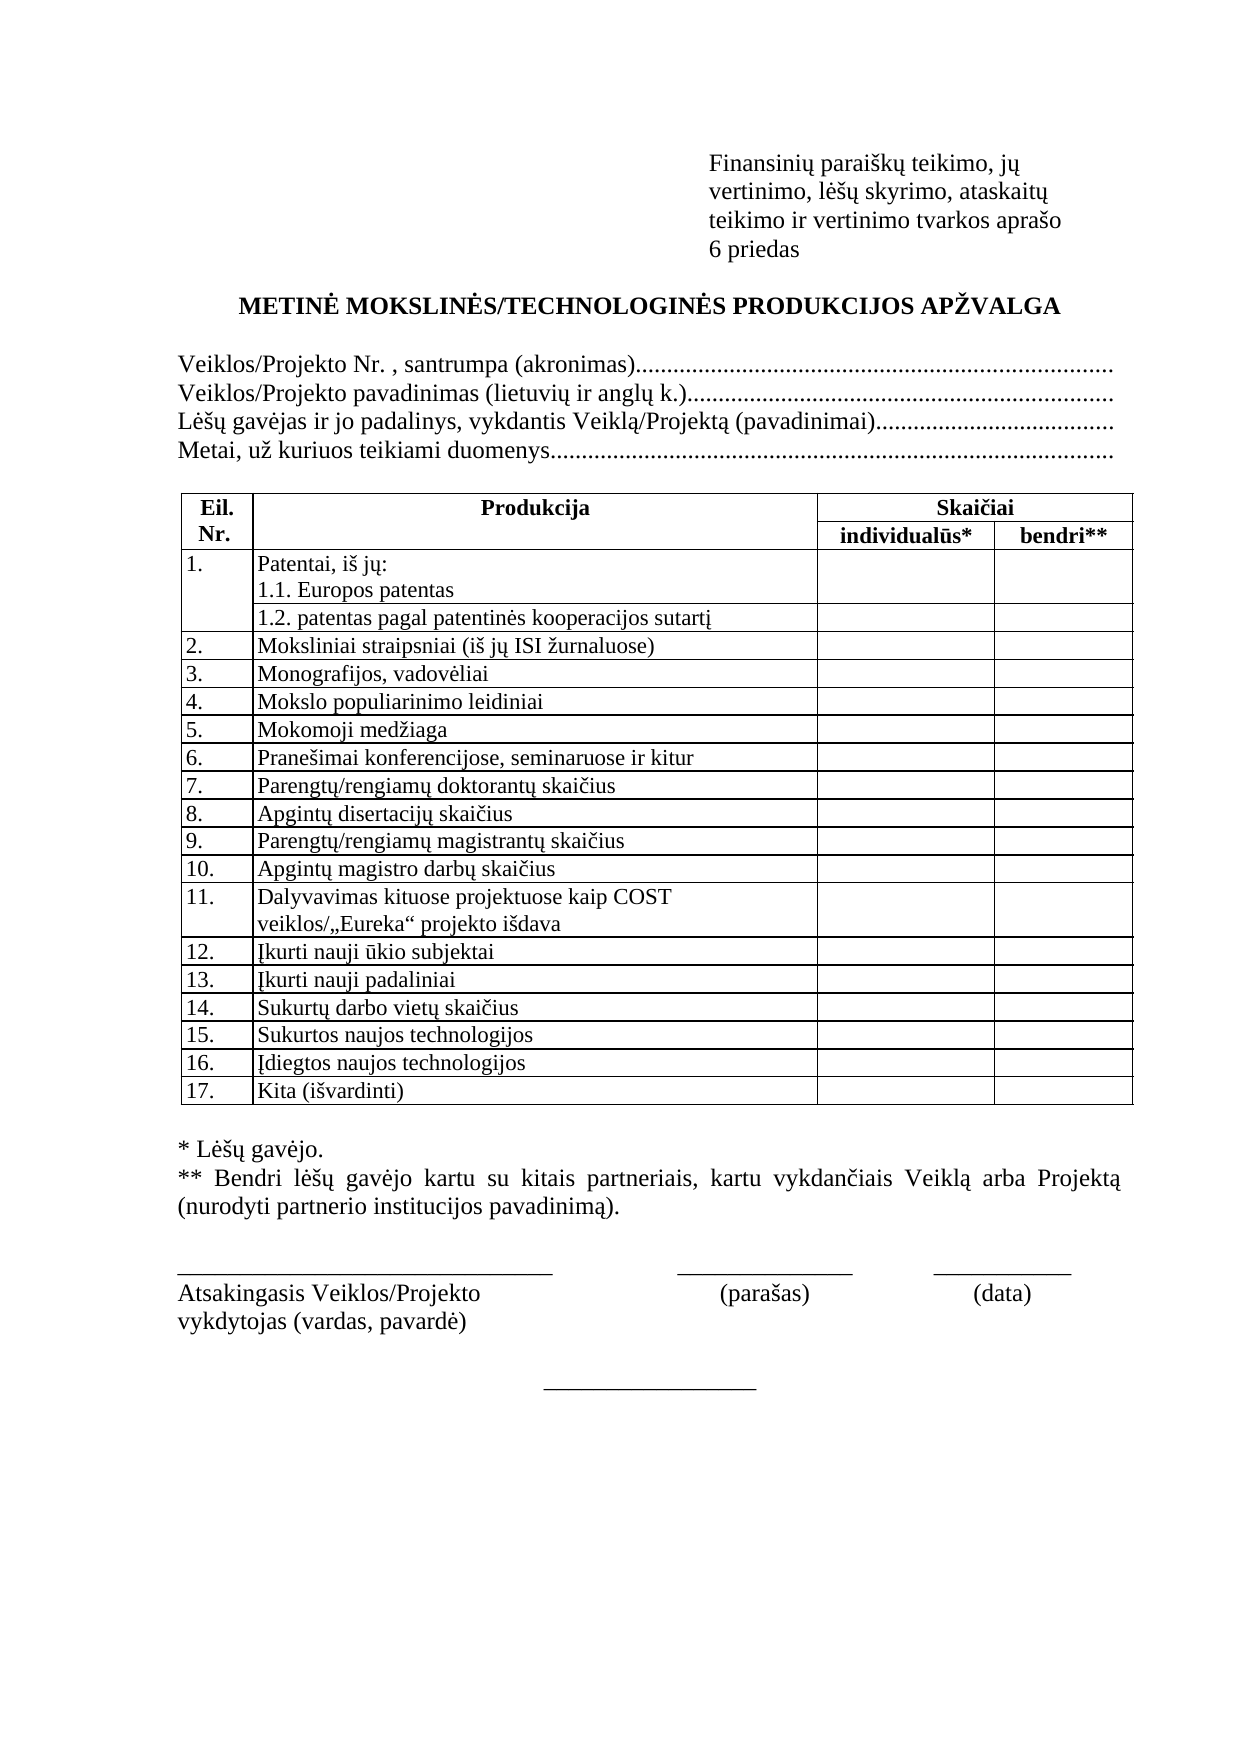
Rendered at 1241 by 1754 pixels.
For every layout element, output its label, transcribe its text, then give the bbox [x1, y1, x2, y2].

table_cell [818, 772, 822, 798]
table_cell [995, 1077, 999, 1104]
table_cell [818, 1077, 822, 1104]
table_cell [990, 994, 994, 1020]
table_cell [1128, 688, 1132, 714]
table_cell [990, 716, 994, 742]
table_cell [818, 828, 822, 854]
table_cell [995, 744, 999, 770]
table_cell [1128, 1050, 1132, 1076]
text Metai, už kuriuos teikiami duomenys [177, 435, 1122, 464]
table_cell [1128, 966, 1132, 992]
table_cell 6. [182, 744, 186, 770]
table_cell 8. [182, 800, 186, 826]
table_cell [995, 938, 999, 964]
table_cell [990, 938, 994, 964]
table_cell [990, 1022, 994, 1048]
table_cell [990, 632, 994, 658]
table_cell [995, 1050, 999, 1076]
table_cell 17. [182, 1077, 186, 1104]
table_cell [995, 660, 999, 686]
text METINĖ MOKSLINĖS/TECHNOLOGINĖS PRODUKCIJOS APŽVALGA [177, 291, 1122, 320]
table_cell [995, 828, 999, 854]
table_cell [818, 716, 822, 742]
table_cell 10. [182, 856, 186, 882]
table_cell [1128, 772, 1132, 798]
table_cell [995, 632, 999, 658]
table_cell [1128, 994, 1132, 1020]
table_cell [1128, 800, 1132, 826]
text Veiklos/Projekto pavadinimas (lietuvių ir anglų k.) [177, 378, 1122, 406]
table_cell [818, 994, 822, 1020]
table_cell [995, 604, 999, 631]
table_cell [995, 772, 999, 798]
table_cell 14. [182, 994, 186, 1020]
text ______________________________ ______________ ___________ [177, 1249, 1122, 1278]
text * Lėšų gavėjo. [177, 1134, 1122, 1163]
table_cell [990, 800, 994, 826]
table_cell [990, 1050, 994, 1076]
table_cell [1128, 1077, 1132, 1104]
table_cell [818, 688, 822, 714]
table_cell 2. [182, 632, 186, 658]
table_cell [990, 744, 994, 770]
table_cell [995, 1022, 999, 1048]
table_cell [995, 856, 999, 882]
table_cell [990, 604, 994, 631]
table_cell [818, 1050, 822, 1076]
table_cell [1128, 938, 1132, 964]
table_cell [990, 828, 994, 854]
table_cell [1128, 744, 1132, 770]
text teikimo ir vertinimo tvarkos aprašo [177, 205, 1122, 234]
table_header Eil. Nr. [182, 494, 252, 548]
table_cell [818, 604, 822, 631]
table_cell [818, 1022, 822, 1048]
text 6 priedas [177, 234, 1122, 263]
text vykdytojas (vardas, pavardė) [177, 1306, 1122, 1335]
table_cell [990, 856, 994, 882]
table_cell [818, 883, 994, 936]
table_cell 16. [182, 1050, 186, 1076]
table_cell [995, 994, 999, 1020]
table_cell [990, 1077, 994, 1104]
table_cell [1128, 828, 1132, 854]
table_header Produkcija [254, 494, 817, 548]
table_cell [995, 550, 1132, 603]
table_cell [818, 660, 822, 686]
table_cell [995, 883, 1132, 936]
text Atsakingasis Veiklos/Projekto (parašas) (data) [177, 1278, 1122, 1306]
table_cell [818, 966, 822, 992]
table_cell 5. [182, 716, 186, 742]
table_cell [818, 550, 994, 603]
text Lėšų gavėjas ir jo padalinys, vykdantis Veiklą/Projektą (pavadinimai) [177, 406, 1122, 435]
table_cell [1128, 632, 1132, 658]
text ** Bendri lėšų gavėjo kartu su kitais partneriais, kartu vykdančiais Veiklą arba Projektą (nurodyti partnerio institucijos pavadinimą). [177, 1163, 1122, 1220]
table_cell [1128, 1022, 1132, 1048]
table_cell 11. [182, 883, 252, 936]
table_cell 15. [182, 1022, 186, 1048]
table_cell [818, 744, 822, 770]
table_cell [995, 688, 999, 714]
table_cell [1128, 716, 1132, 742]
table_cell [1128, 604, 1132, 631]
table_cell [818, 800, 822, 826]
table_cell [990, 688, 994, 714]
text Finansinių paraiškų teikimo, jų [709, 148, 1122, 176]
table_cell 7. [182, 772, 186, 798]
table_cell [995, 716, 999, 742]
table_cell [1128, 856, 1132, 882]
table_cell [990, 660, 994, 686]
text _________________ [177, 1364, 1122, 1393]
table_cell [990, 966, 994, 992]
table_cell 12. [182, 938, 186, 964]
table_cell 13. [182, 966, 186, 992]
table_cell [995, 966, 999, 992]
table_cell 4. [182, 688, 186, 714]
table_cell [990, 772, 994, 798]
table_cell 9. [182, 828, 186, 854]
table_cell 1. [182, 550, 252, 631]
text vertinimo, lėšų skyrimo, ataskaitų [177, 176, 1122, 205]
text Veiklos/Projekto Nr. , santrumpa (akronimas) [177, 349, 1122, 378]
table_cell [1128, 660, 1132, 686]
table_cell [818, 938, 822, 964]
table_cell 3. [182, 660, 186, 686]
table_cell [818, 856, 822, 882]
table_cell [995, 800, 999, 826]
table_cell [818, 632, 822, 658]
